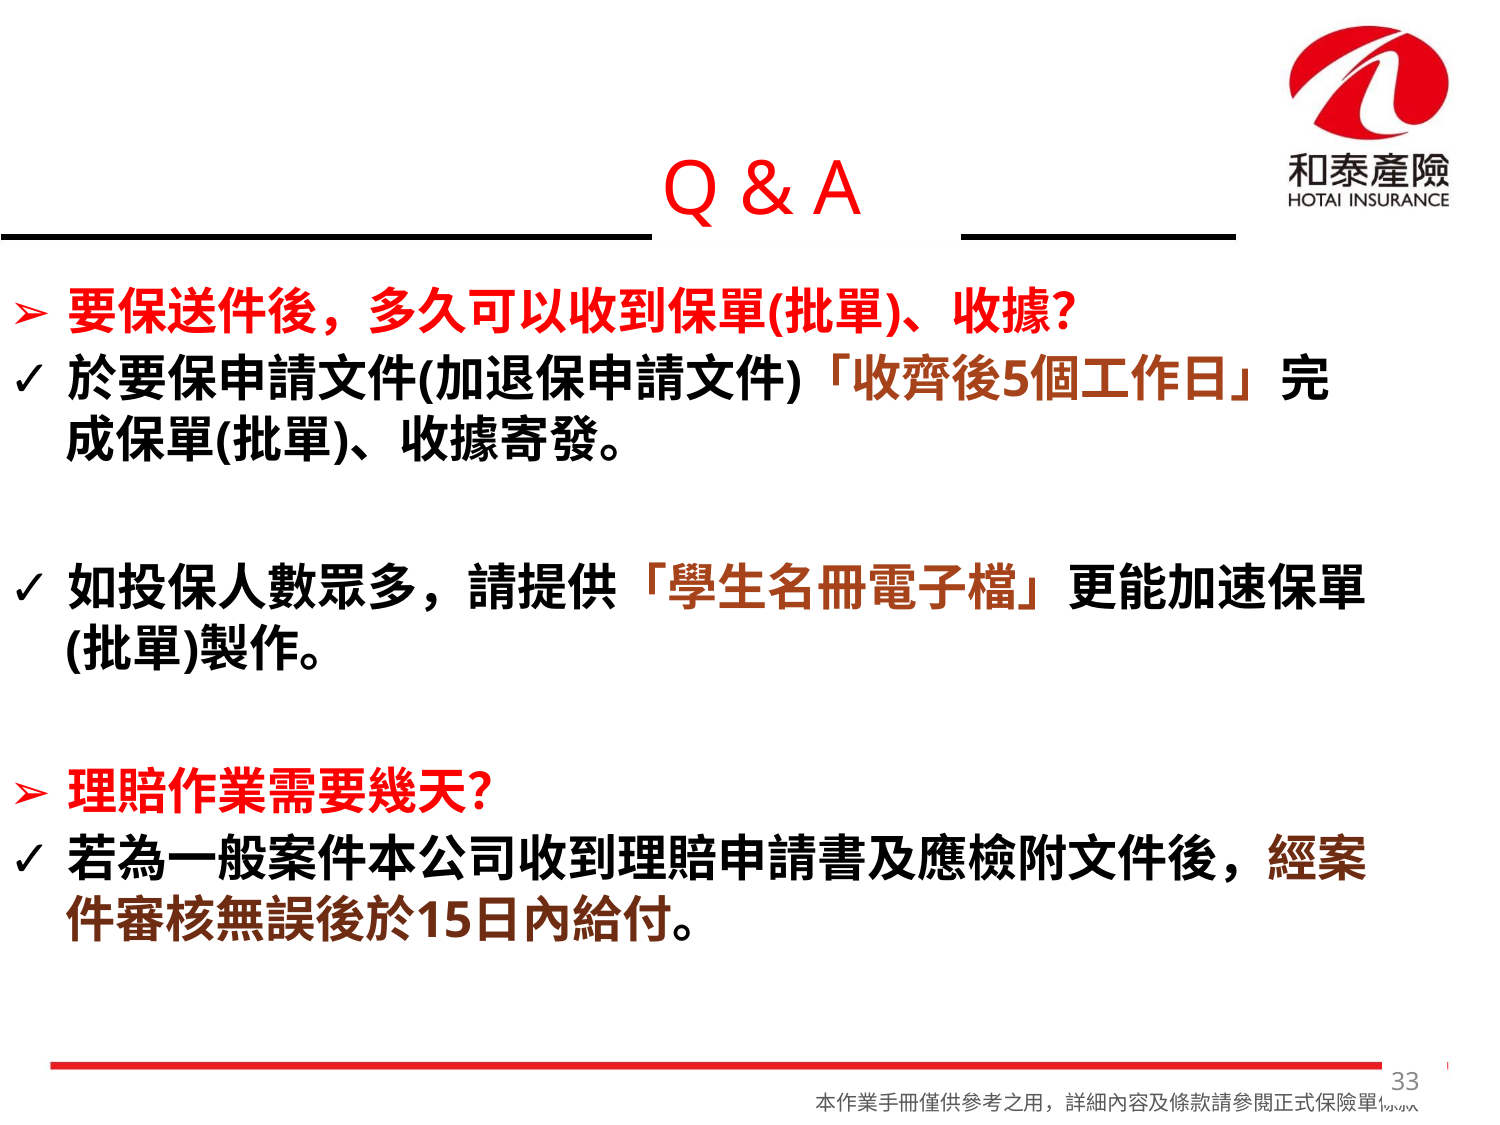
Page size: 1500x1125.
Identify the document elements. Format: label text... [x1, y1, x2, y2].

text ➢ 理賠作業需要幾天？ [9, 756, 1491, 823]
text 成保單(批單)、收據寄發。 [65, 409, 1491, 469]
picture [0, 688, 1500, 748]
text 本作業手冊僅供參考之用，詳細內容及條款請參閱正式保險單條款 [815, 1088, 1491, 1116]
text ➢ 要保送件後，多久可以收到保單(批單)、收據？ [9, 276, 1491, 343]
text 33 [1391, 1068, 1438, 1096]
picture [0, 0, 1500, 267]
text ✓ 於要保申請文件(加退保申請文件)「收齊後5個工作日」完 [9, 343, 1491, 409]
text ✓ 若為一般案件本公司收到理賠申請書及應檢附文件後，經案 [9, 823, 1491, 889]
picture [0, 958, 1500, 1125]
text ✓ 如投保人數眾多，請提供「學生名冊電子檔」更能加速保單 [9, 552, 1491, 619]
text (批單)製作。 [65, 619, 1491, 679]
text Q & A [661, 148, 952, 231]
text 件審核無誤後於15日內給付。 [65, 889, 1491, 949]
picture [0, 478, 1500, 543]
